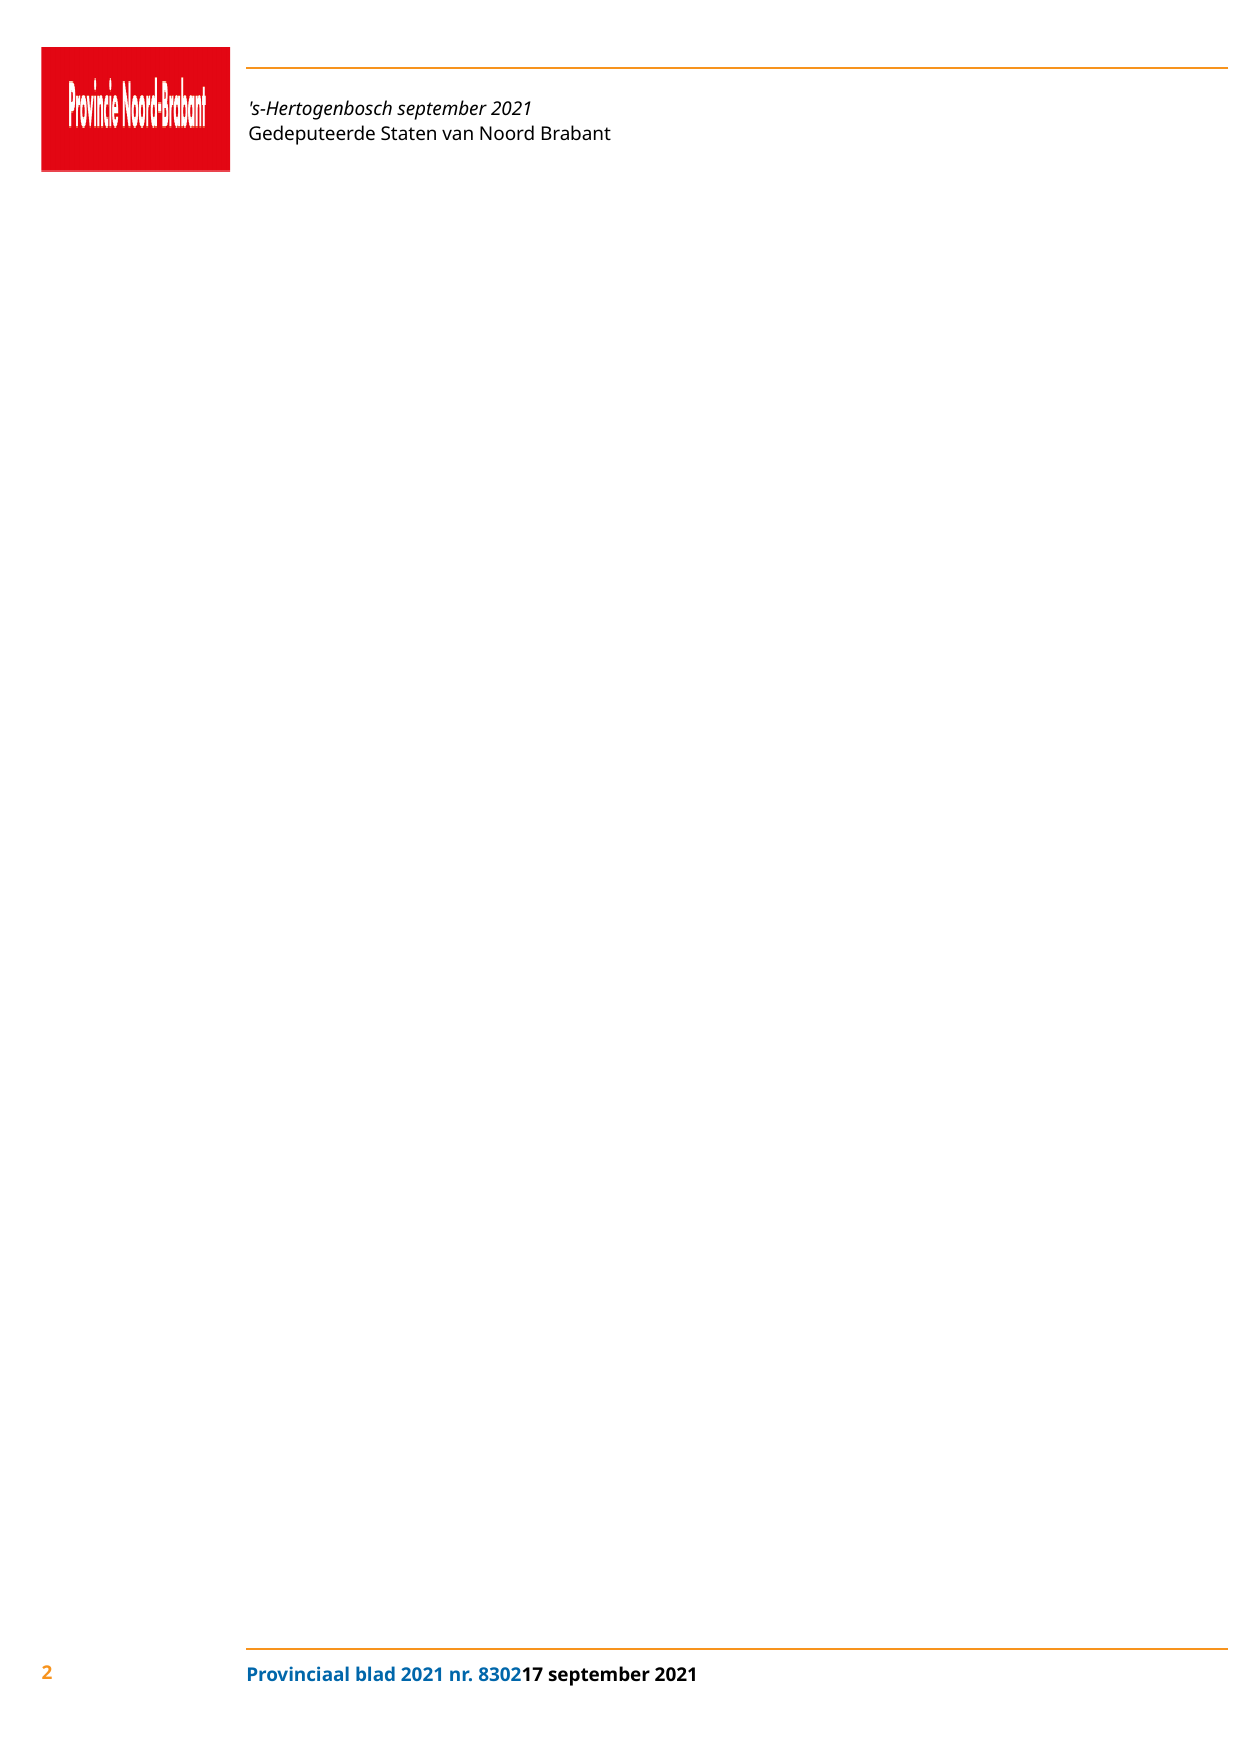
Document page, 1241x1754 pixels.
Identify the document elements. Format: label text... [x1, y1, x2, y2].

picture [41, 47, 231, 172]
text 's-Hertogenbosch september 2021 [248, 95, 1152, 121]
text Gedeputeerde Staten van Noord Brabant [248, 121, 1152, 146]
